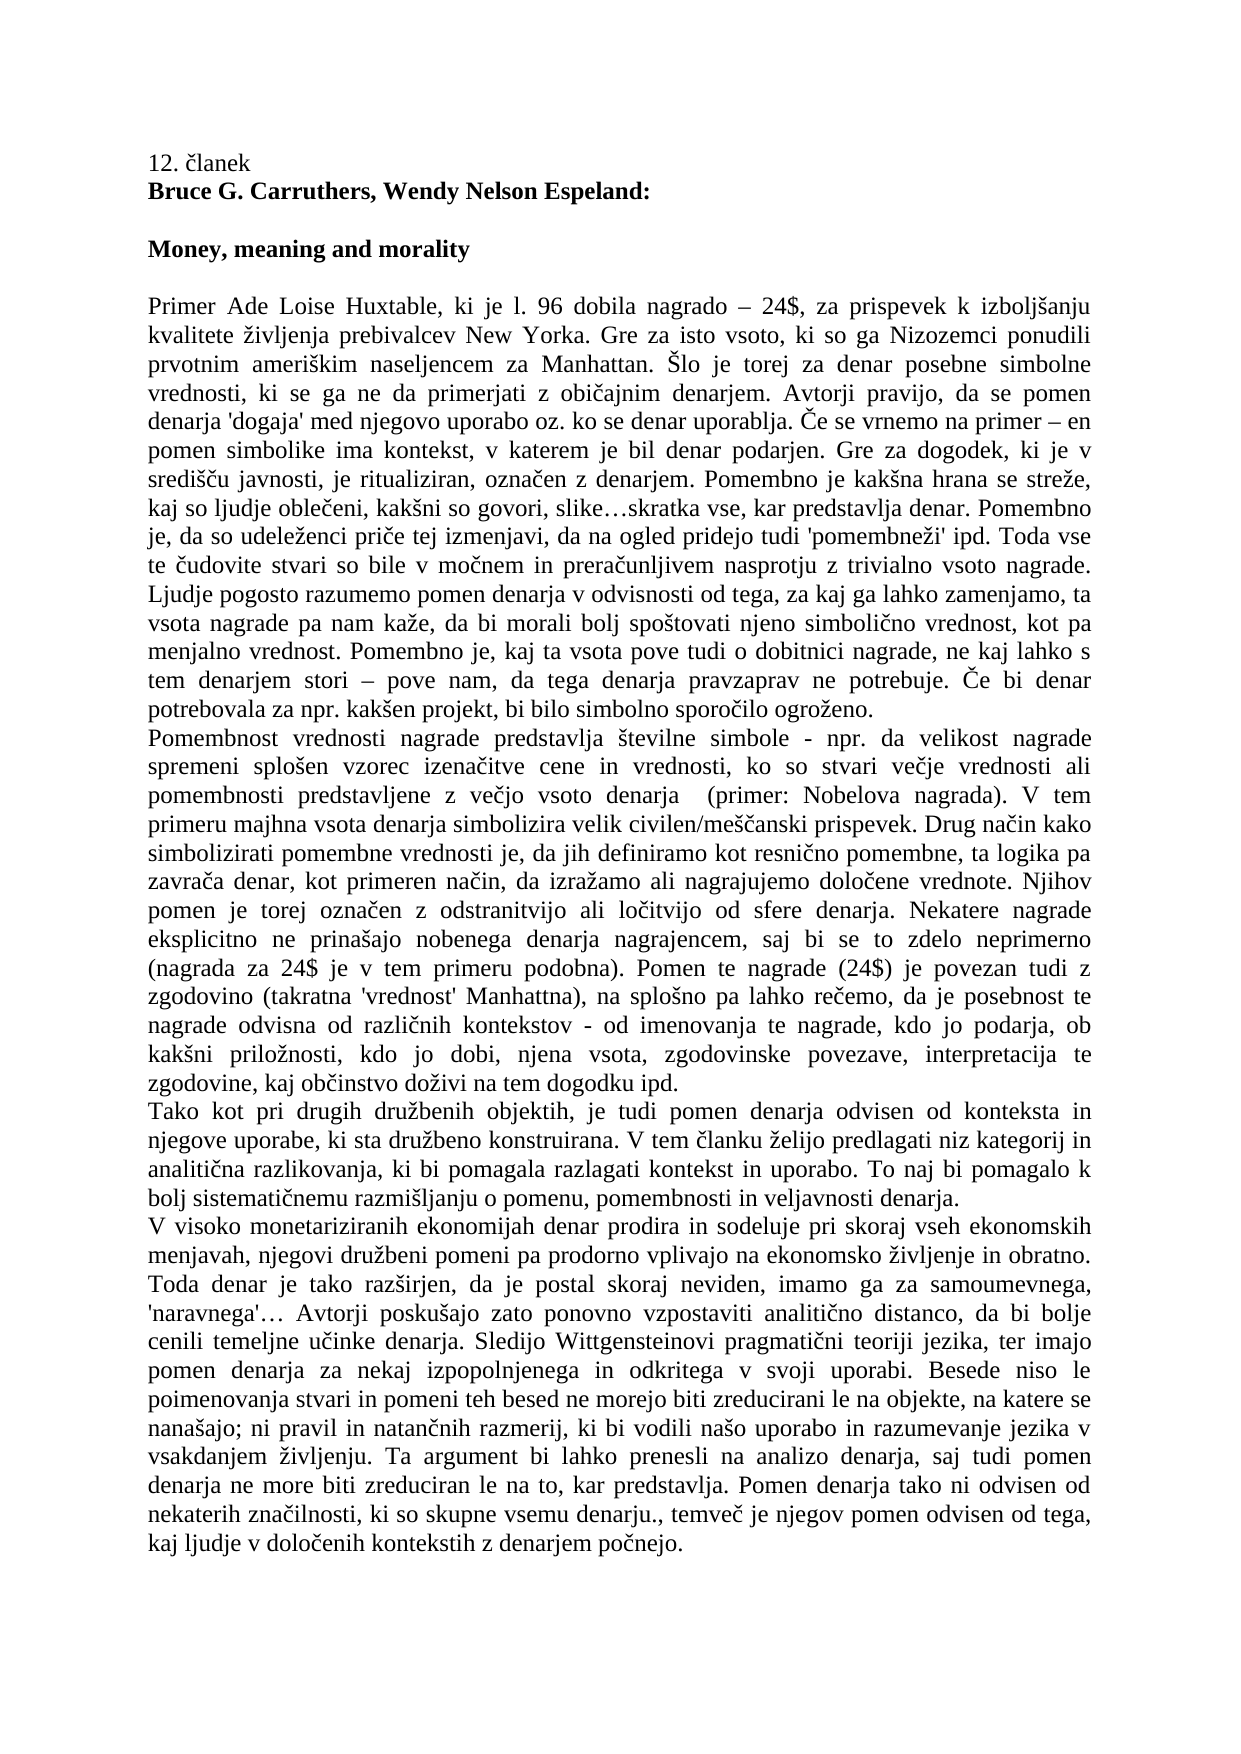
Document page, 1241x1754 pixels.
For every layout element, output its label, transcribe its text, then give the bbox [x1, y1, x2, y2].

text V visoko monetariziranih ekonomijah denar prodira in sodeluje pri skoraj vseh ekonomskih menjavah, njegovi družbeni pomeni pa prodorno vplivajo na ekonomsko življenje in obratno. Toda denar je tako razširjen, da je postal skoraj neviden, imamo ga za samoumevnega, 'naravnega'… Avtorji poskušajo zato ponovno vzpostaviti analitično distanco, da bi bolje cenili temeljne učinke denarja. Sledijo Wittgensteinovi pragmatični teoriji jezika, ter imajo pomen denarja za nekaj izpopolnjenega in odkritega v svoji uporabi. Besede niso le poimenovanja stvari in pomeni teh besed ne morejo biti zreducirani le na objekte, na katere se nanašajo; ni pravil in natančnih razmerij, ki bi vodili našo uporabo in razumevanje jezika v vsakdanjem življenju. Ta argument bi lahko prenesli na analizo denarja, saj tudi pomen denarja ne more biti zreduciran le na to, kar predstavlja. Pomen denarja tako ni odvisen od nekaterih značilnosti, ki so skupne vsemu denarju., temveč je njegov pomen odvisen od tega, kaj ljudje v določenih kontekstih z denarjem počnejo. [148, 1211, 1092, 1556]
text 12. članek [148, 148, 1092, 176]
text Primer Ade Loise Huxtable, ki je l. 96 dobila nagrado – 24$, za prispevek k izboljšanju kvalitete življenja prebivalcev New Yorka. Gre za isto vsoto, ki so ga Nizozemci ponudili prvotnim ameriškim naseljencem za Manhattan. Šlo je torej za denar posebne simbolne vrednosti, ki se ga ne da primerjati z običajnim denarjem. Avtorji pravijo, da se pomen denarja 'dogaja' med njegovo uporabo oz. ko se denar uporablja. Če se vrnemo na primer – en pomen simbolike ima kontekst, v katerem je bil denar podarjen. Gre za dogodek, ki je v središču javnosti, je ritualiziran, označen z denarjem. Pomembno je kakšna hrana se streže, kaj so ljudje oblečeni, kakšni so govori, slike…skratka vse, kar predstavlja denar. Pomembno je, da so udeleženci priče tej izmenjavi, da na ogled pridejo tudi 'pomembneži' ipd. Toda vse te čudovite stvari so bile v močnem in preračunljivem nasprotju z trivialno vsoto nagrade. Ljudje pogosto razumemo pomen denarja v odvisnosti od tega, za kaj ga lahko zamenjamo, ta vsota nagrade pa nam kaže, da bi morali bolj spoštovati njeno simbolično vrednost, kot pa menjalno vrednost. Pomembno je, kaj ta vsota pove tudi o dobitnici nagrade, ne kaj lahko s tem denarjem stori – pove nam, da tega denarja pravzaprav ne potrebuje. Če bi denar potrebovala za npr. kakšen projekt, bi bilo simbolno sporočilo ogroženo. [148, 291, 1092, 723]
text Money, meaning and morality [148, 234, 1092, 263]
text Tako kot pri drugih družbenih objektih, je tudi pomen denarja odvisen od konteksta in njegove uporabe, ki sta družbeno konstruirana. V tem članku želijo predlagati niz kategorij in analitična razlikovanja, ki bi pomagala razlagati kontekst in uporabo. To naj bi pomagalo k bolj sistematičnemu razmišljanju o pomenu, pomembnosti in veljavnosti denarja. [148, 1096, 1092, 1211]
text Pomembnost vrednosti nagrade predstavlja številne simbole - npr. da velikost nagrade spremeni splošen vzorec izenačitve cene in vrednosti, ko so stvari večje vrednosti ali pomembnosti predstavljene z večjo vsoto denarja (primer: Nobelova nagrada). V tem primeru majhna vsota denarja simbolizira velik civilen/meščanski prispevek. Drug način kako simbolizirati pomembne vrednosti je, da jih definiramo kot resnično pomembne, ta logika pa zavrača denar, kot primeren način, da izražamo ali nagrajujemo določene vrednote. Njihov pomen je torej označen z odstranitvijo ali ločitvijo od sfere denarja. Nekatere nagrade eksplicitno ne prinašajo nobenega denarja nagrajencem, saj bi se to zdelo neprimerno (nagrada za 24$ je v tem primeru podobna). Pomen te nagrade (24$) je povezan tudi z zgodovino (takratna 'vrednost' Manhattna), na splošno pa lahko rečemo, da je posebnost te nagrade odvisna od različnih kontekstov - od imenovanja te nagrade, kdo jo podarja, ob kakšni priložnosti, kdo jo dobi, njena vsota, zgodovinske povezave, interpretacija te zgodovine, kaj občinstvo doživi na tem dogodku ipd. [148, 723, 1092, 1096]
text Bruce G. Carruthers, Wendy Nelson Espeland: [148, 176, 1092, 205]
